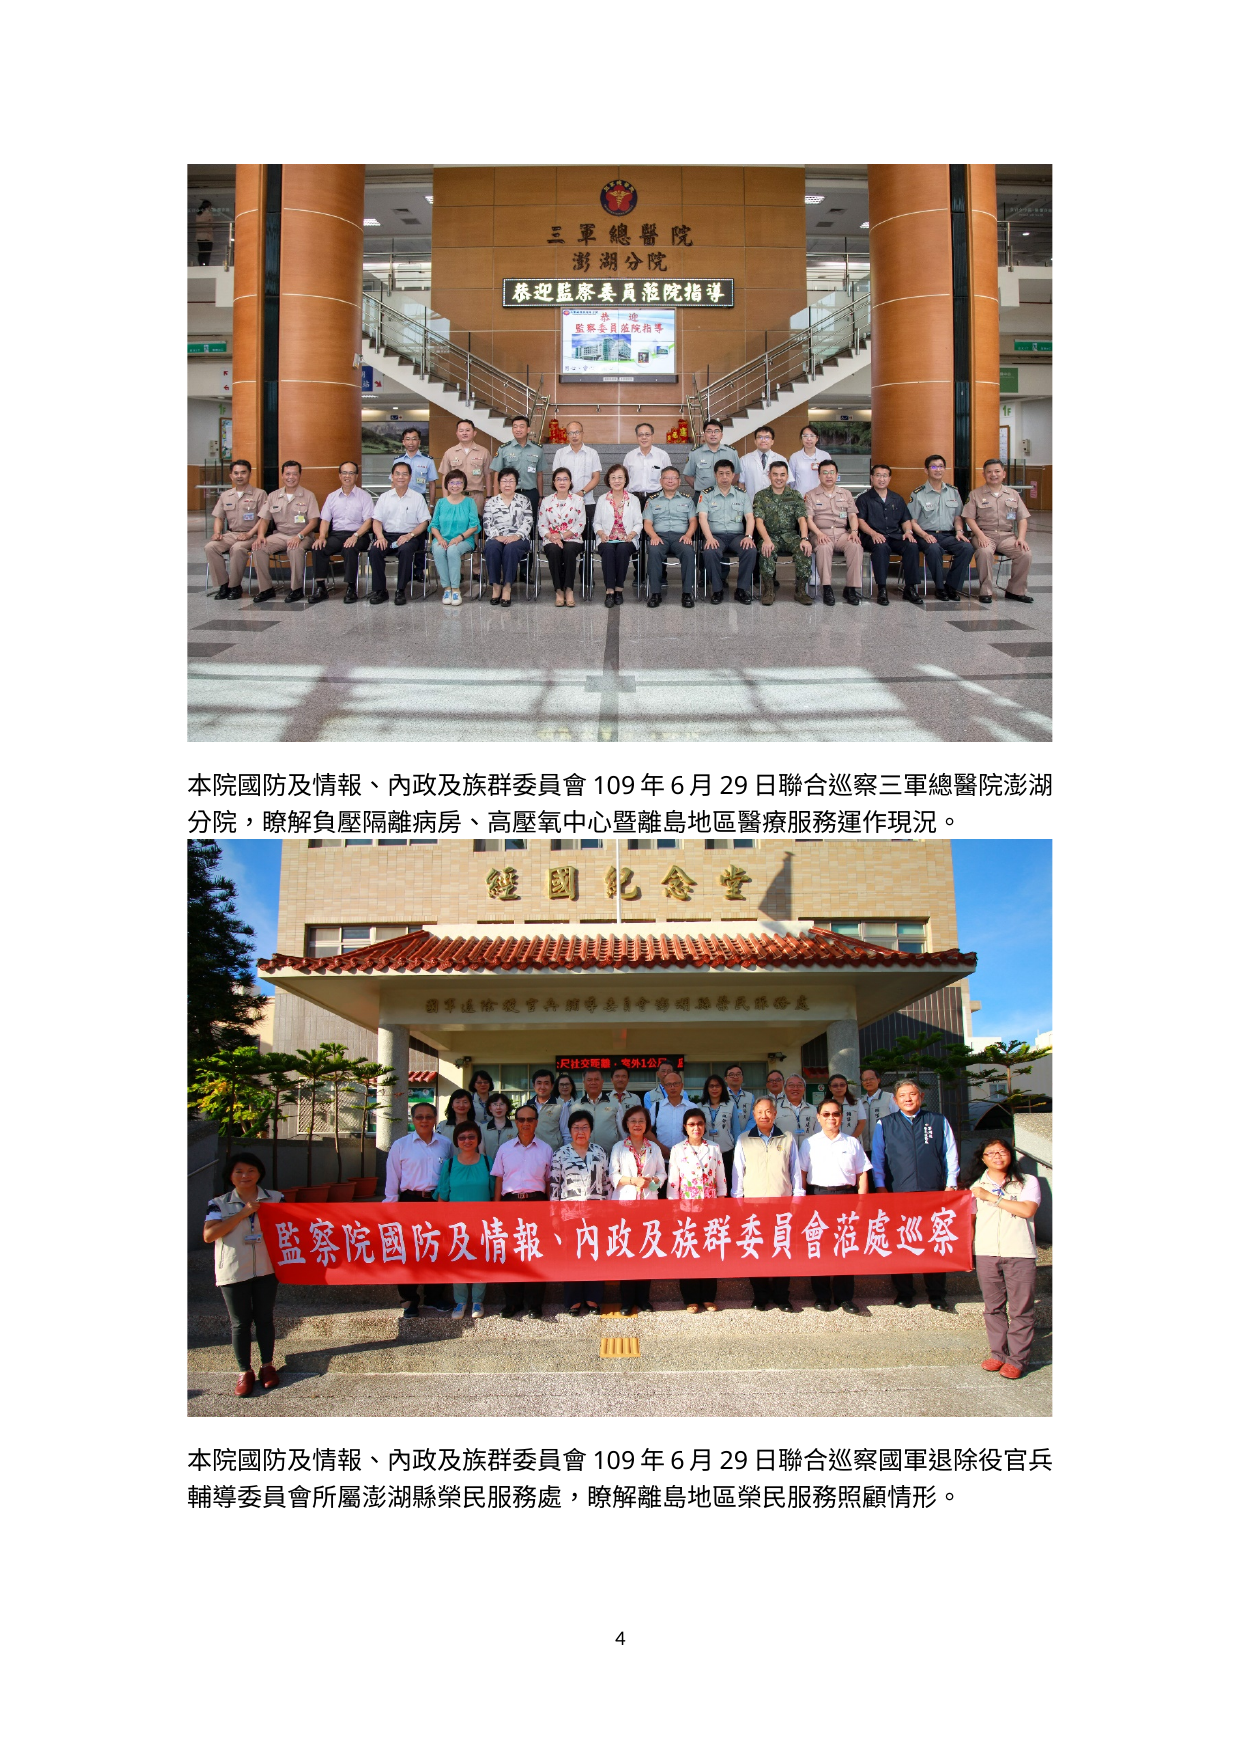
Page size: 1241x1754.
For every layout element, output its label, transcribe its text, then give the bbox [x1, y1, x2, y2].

picture [187, 164, 1053, 742]
text 本院國防及情報、內政及族群委員會109年6月29日聯合巡察國軍退除役官兵輔導委員會所屬澎湖縣榮民服務處，瞭解離島地區榮民服務照顧情形。 [187, 1439, 1053, 1514]
picture [187, 839, 1053, 1417]
text 本院國防及情報、內政及族群委員會109年6月29日聯合巡察三軍總醫院澎湖分院，瞭解負壓隔離病房、高壓氧中心暨離島地區醫療服務運作現況。 [187, 764, 1053, 839]
